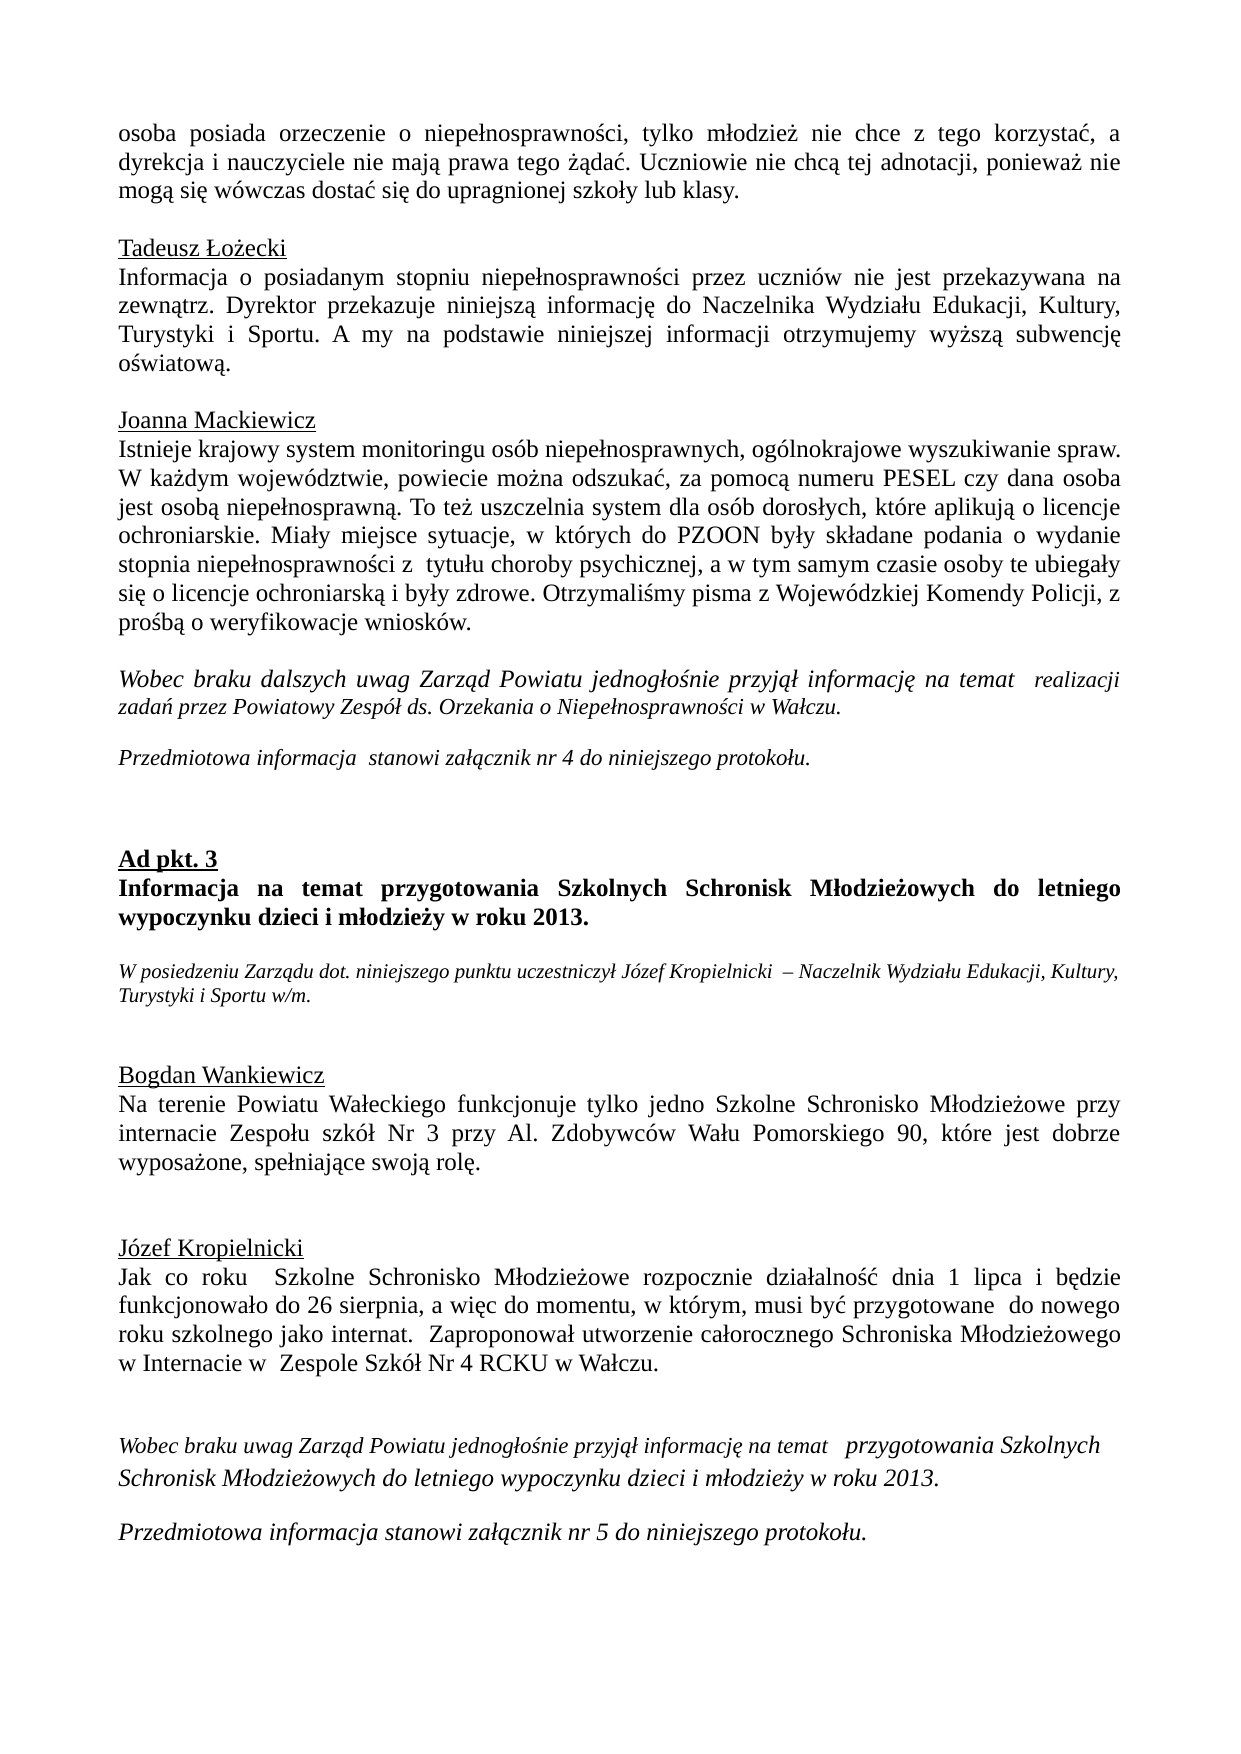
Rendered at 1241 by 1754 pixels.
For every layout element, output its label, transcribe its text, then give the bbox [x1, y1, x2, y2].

text Na terenie Powiatu Wałeckiego funkcjonuje tylko jedno Szkolne Schronisko Młodzieżowe przy internacie Zespołu szkół Nr 3 przy Al. Zdobywców Wału Pomorskiego 90, które jest dobrze wyposażone, spełniające swoją rolę. [118, 1089, 1122, 1176]
text Ad pkt. 3 [118, 844, 1122, 873]
text Istnieje krajowy system monitoringu osób niepełnosprawnych, ogólnokrajowe wyszukiwanie spraw. W każdym województwie, powiecie można odszukać, za pomocą numeru PESEL czy dana osoba jest osobą niepełnosprawną. To też uszczelnia system dla osób dorosłych, które aplikują o licencje ochroniarskie. Miały miejsce sytuacje, w których do PZOON były składane podania o wydanie stopnia niepełnosprawności z tytułu choroby psychicznej, a w tym samym czasie osoby te ubiegały się o licencje ochroniarską i były zdrowe. Otrzymaliśmy pisma z Wojewódzkiej Komendy Policji, z prośbą o weryfikowacje wniosków. [118, 434, 1122, 636]
text Tadeusz Łożecki [118, 233, 1122, 262]
text Jak co roku Szkolne Schronisko Młodzieżowe rozpocznie działalność dnia 1 lipca i będzie funkcjonowało do 26 sierpnia, a więc do momentu, w którym, musi być przygotowane do nowego roku szkolnego jako internat. Zaproponował utworzenie całorocznego Schroniska Młodzieżowego w Internacie w Zespole Szkół Nr 4 RCKU w Wałczu. [118, 1262, 1122, 1377]
text Joanna Mackiewicz [118, 406, 1122, 434]
text Józef Kropielnicki [118, 1233, 1122, 1262]
text Bogdan Wankiewicz [118, 1061, 1122, 1089]
text Informacja na temat przygotowania Szkolnych Schronisk Młodzieżowych do letniego wypoczynku dzieci i młodzieży w roku 2013. [118, 873, 1122, 931]
text Wobec braku dalszych uwag Zarząd Powiatu jednogłośnie przyjął informację na temat realizacji zadań przez Powiatowy Zespół ds. Orzekania o Niepełnosprawności w Wałczu. [118, 664, 1122, 719]
text Przedmiotowa informacja stanowi załącznik nr 4 do niniejszego protokołu. [118, 743, 1122, 770]
text Wobec braku uwag Zarząd Powiatu jednogłośnie przyjął informację na temat przygotowania Szkolnych Schronisk Młodzieżowych do letniego wypoczynku dzieci i młodzieży w roku 2013. [118, 1430, 1122, 1492]
text W posiedzeniu Zarządu dot. niniejszego punktu uczestniczył Józef Kropielnicki – Naczelnik Wydziału Edukacji, Kultury, Turystyki i Sportu w/m. [118, 959, 1122, 1007]
text osoba posiada orzeczenie o niepełnosprawności, tylko młodzież nie chce z tego korzystać, a dyrekcja i nauczyciele nie mają prawa tego żądać. Uczniowie nie chcą tej adnotacji, ponieważ nie mogą się wówczas dostać się do upragnionej szkoły lub klasy. [118, 118, 1122, 204]
text Informacja o posiadanym stopniu niepełnosprawności przez uczniów nie jest przekazywana na zewnątrz. Dyrektor przekazuje niniejszą informację do Naczelnika Wydziału Edukacji, Kultury, Turystyki i Sportu. A my na podstawie niniejszej informacji otrzymujemy wyższą subwencję oświatową. [118, 262, 1122, 377]
text Przedmiotowa informacja stanowi załącznik nr 5 do niniejszego protokołu. [118, 1517, 1122, 1545]
